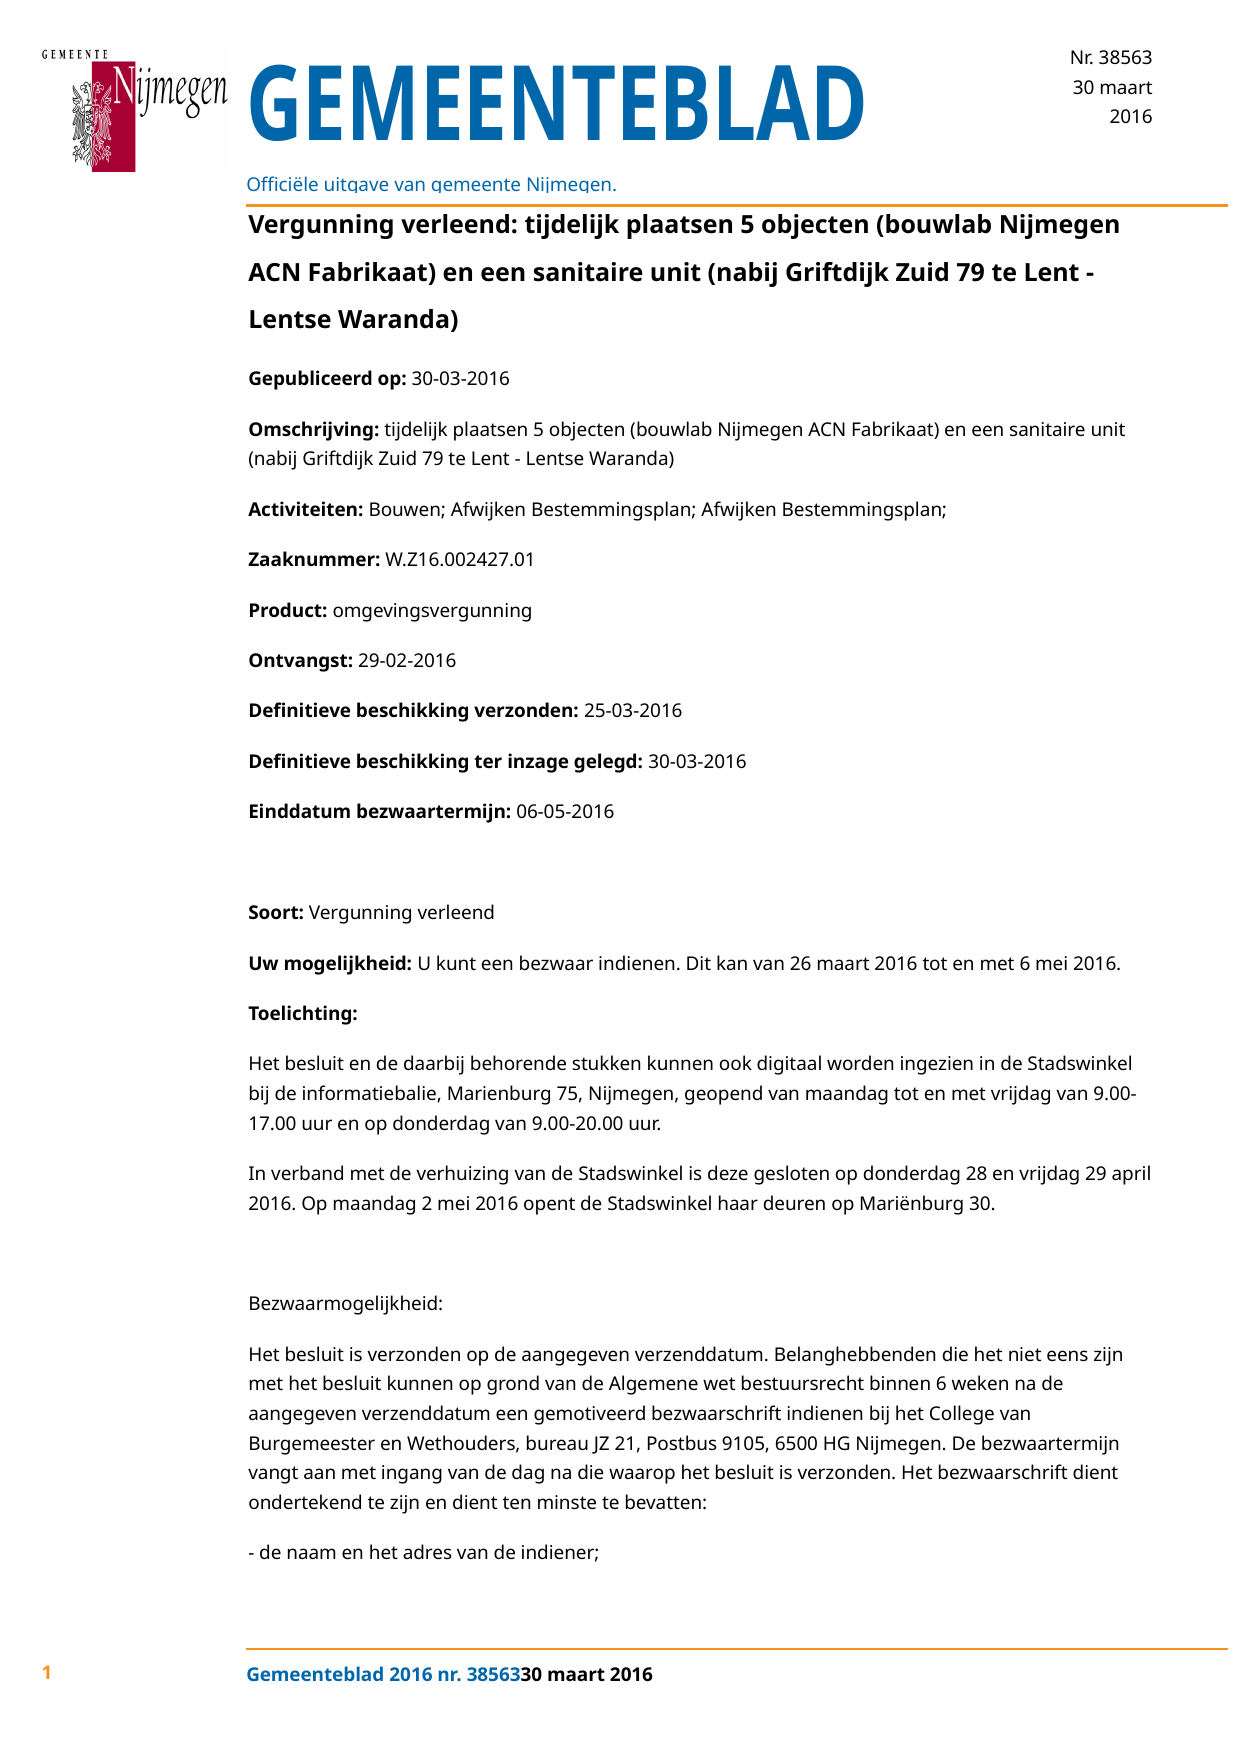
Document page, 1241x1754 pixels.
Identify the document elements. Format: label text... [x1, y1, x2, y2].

text Einddatum bezwaartermijn: 06-05-2016 [248, 798, 1152, 824]
text Bezwaarmogelijkheid: [248, 1291, 1152, 1316]
text Toelichting: [248, 1000, 1152, 1026]
text - de naam en het adres van de indiener; [248, 1539, 1152, 1565]
text Gepubliceerd op: 30-03-2016 [248, 366, 1152, 391]
text Definitieve beschikking verzonden: 25-03-2016 [248, 698, 1152, 723]
text Het besluit is verzonden op de aangegeven verzenddatum. Belanghebbenden die het niet eens zijn met het besluit kunnen op grond van de Algemene wet bestuursrecht binnen 6 weken na de aangegeven verzenddatum een gemotiveerd bezwaarschrift indienen bij het College van Burgemeester en Wethouders, bureau JZ 21, Postbus 9105, 6500 HG Nijmegen. De bezwaartermijn vangt aan met ingang van de dag na die waarop het besluit is verzonden. Het bezwaarschrift dient ondertekend te zijn en dient ten minste te bevatten: [248, 1341, 1152, 1514]
text Soort: Vergunning verleend [248, 899, 1152, 925]
text Uw mogelijkheid: U kunt een bezwaar indienen. Dit kan van 26 maart 2016 tot en met 6 mei 2016. [248, 950, 1152, 975]
text In verband met de verhuizing van de Stadswinkel is deze gesloten op donderdag 28 en vrijdag 29 april 2016. Op maandag 2 mei 2016 opent de Stadswinkel haar deuren op Mariënburg 30. [248, 1160, 1152, 1215]
text Vergunning verleend: tijdelijk plaatsen 5 objecten (bouwlab Nijmegen ACN Fabrikaat) en een sanitaire unit (nabij Griftdijk Zuid 79 te Lent - Lentse Waranda) [248, 207, 1152, 336]
text Product: omgevingsvergunning [248, 597, 1152, 622]
text Het besluit en de daarbij behorende stukken kunnen ook digitaal worden ingezien in de Stadswinkel bij de informatiebalie, Marienburg 75, Nijmegen, geopend van maandag tot en met vrijdag van 9.00-17.00 uur en op donderdag van 9.00-20.00 uur. [248, 1051, 1152, 1135]
text Zaaknummer: W.Z16.002427.01 [248, 546, 1152, 572]
text Ontvangst: 29-02-2016 [248, 647, 1152, 673]
text Definitieve beschikking ter inzage gelegd: 30-03-2016 [248, 748, 1152, 774]
text Activiteiten: Bouwen; Afwijken Bestemmingsplan; Afwijken Bestemmingsplan; [248, 496, 1152, 522]
text Omschrijving: tijdelijk plaatsen 5 objecten (bouwlab Nijmegen ACN Fabrikaat) en een sanitaire unit (nabij Griftdijk Zuid 79 te Lent - Lentse Waranda) [248, 416, 1152, 471]
picture [41, 47, 231, 172]
